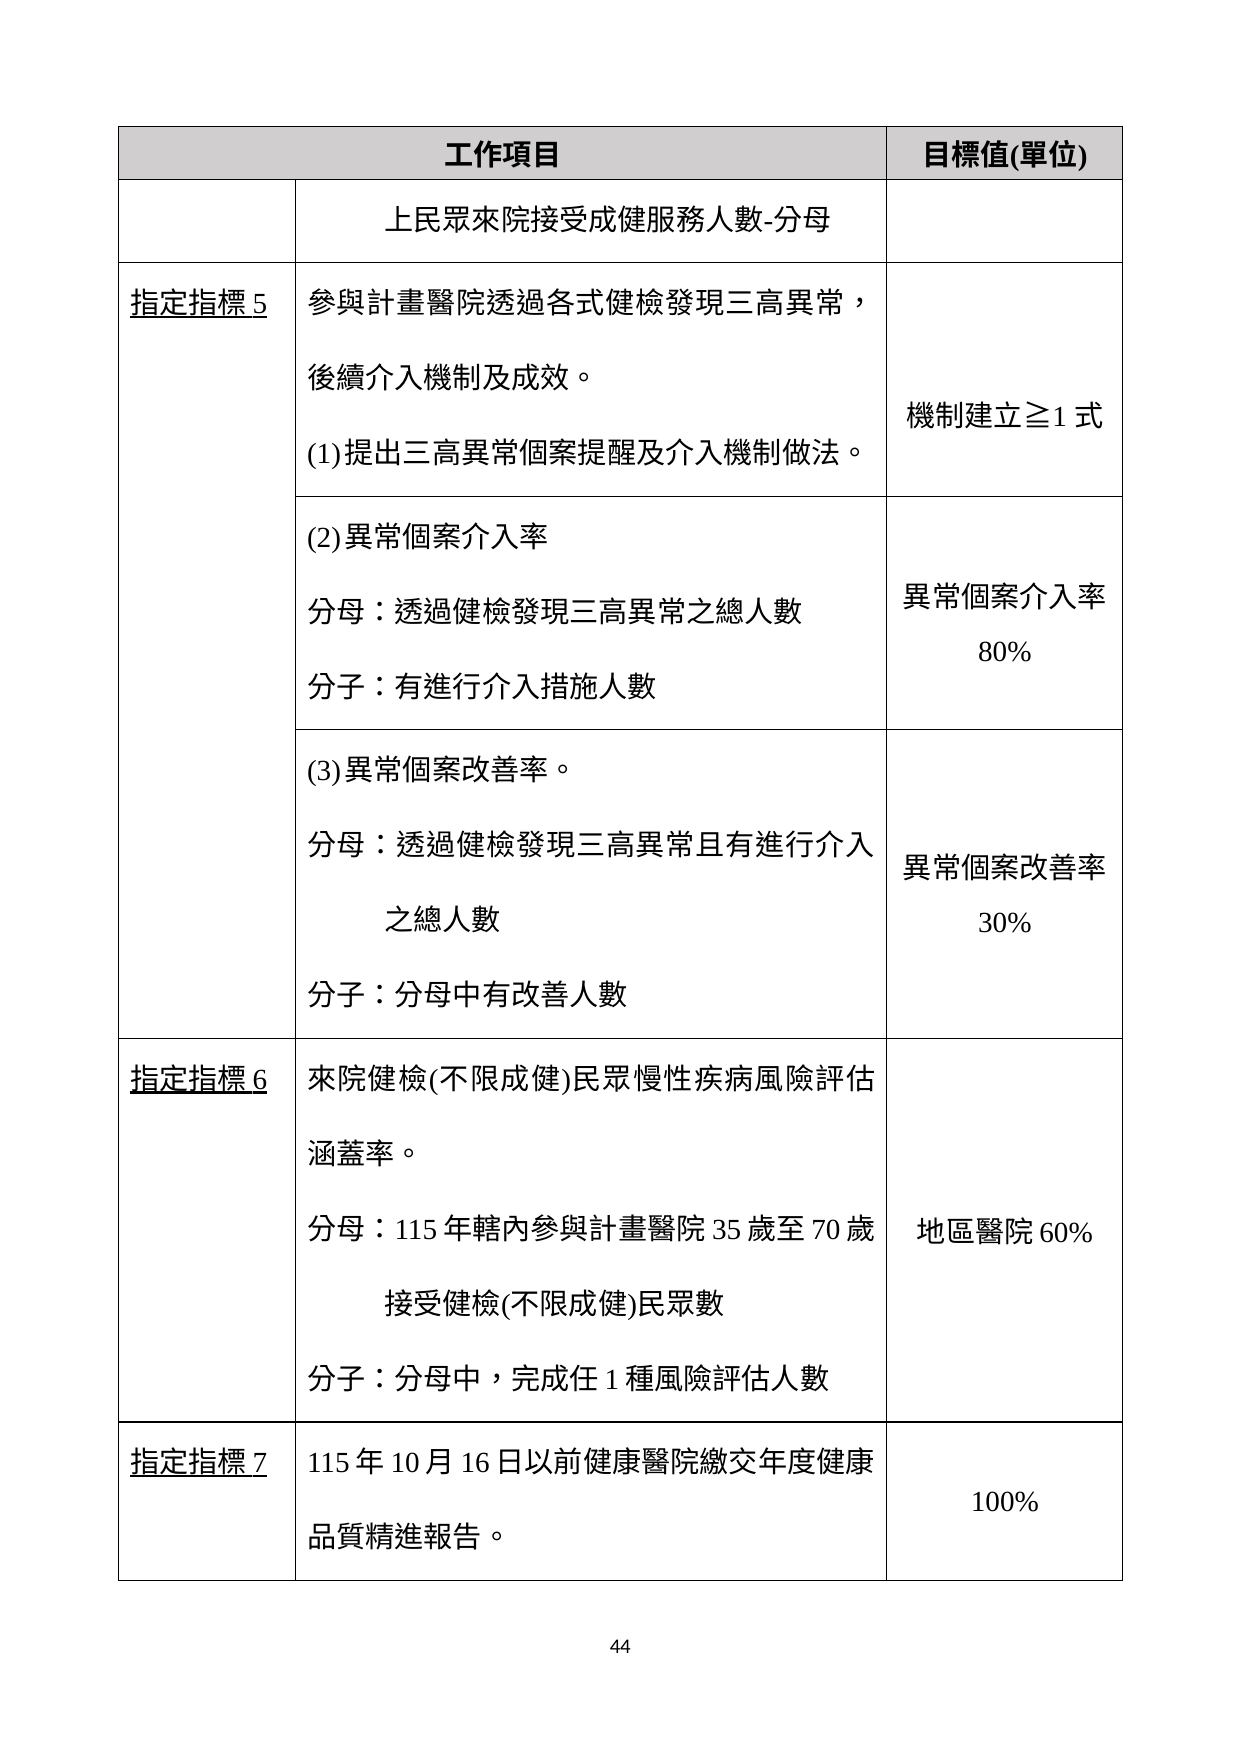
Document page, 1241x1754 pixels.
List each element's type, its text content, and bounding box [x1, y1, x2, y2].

table_cell 指定指標7 [119, 1423, 295, 1580]
table_cell 上民眾來院接受成健服務人數-分母 [296, 180, 886, 262]
table_cell 異常個案介入率80% [887, 497, 1122, 729]
table_cell 115年10月16日以前健康醫院繳交年度健康品質精進報告。 [296, 1423, 886, 1580]
table_cell 異常個案改善率30% [887, 730, 1122, 1038]
table_cell 地區醫院60% [887, 1039, 1122, 1421]
table_cell 指定指標6 [119, 1039, 295, 1421]
table_cell [119, 180, 295, 262]
table_header 工作項目 [119, 127, 886, 179]
table_cell 100% [887, 1423, 1122, 1580]
table_cell [887, 180, 1122, 262]
table_cell 異常個案改善率。 分母：透過健檢發現三高異常且有進行介入之總人數 分子：分母中有改善人數 [296, 730, 886, 1038]
table_header 目標值(單位) [887, 127, 1122, 179]
table_cell 異常個案介入率 分母：透過健檢發現三高異常之總人數 分子：有進行介入措施人數 [296, 497, 886, 729]
table_cell 參與計畫醫院透過各式健檢發現三高異常，後續介入機制及成效。 提出三高異常個案提醒及介入機制做法。 [296, 263, 886, 496]
table_cell 來院健檢(不限成健)民眾慢性疾病風險評估涵蓋率。 分母：115年轄內參與計畫醫院35歲至70歲接受健檢(不限成健)民眾數 分子：分母中，完成任1種風險評估人數 [296, 1039, 886, 1421]
table_cell 指定指標5 [119, 263, 295, 1038]
table_cell 機制建立≧1 式 [887, 263, 1122, 496]
